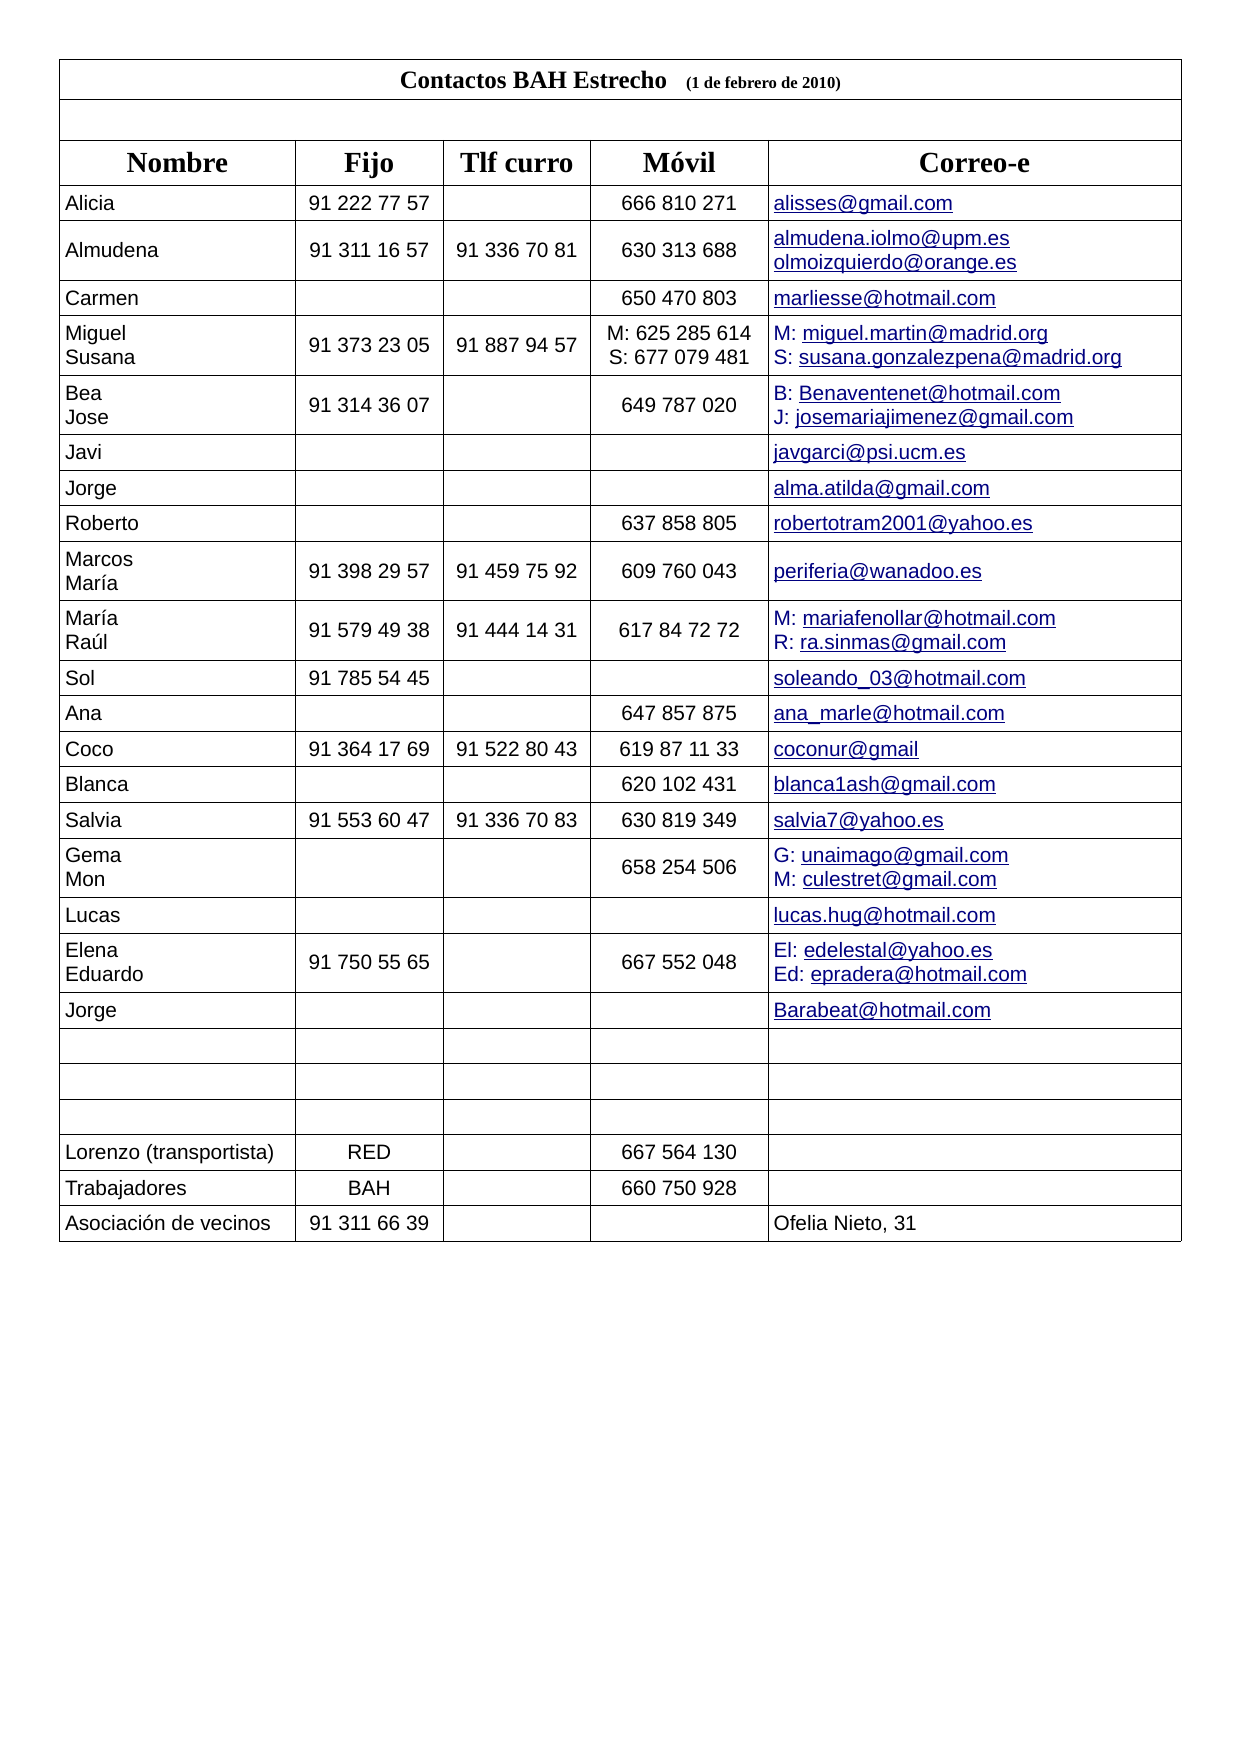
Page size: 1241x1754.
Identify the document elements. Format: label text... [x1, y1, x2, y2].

table_cell 630 313 688 [591, 221, 768, 280]
table_cell RED [296, 1135, 443, 1169]
table_cell [768, 100, 1181, 140]
table_cell [444, 767, 590, 802]
table_cell Blanca [60, 767, 295, 802]
table_cell [444, 898, 590, 932]
table_cell Jorge [60, 993, 295, 1027]
table_cell Correo-e [769, 141, 1181, 185]
table_cell [60, 1064, 295, 1098]
table_cell [296, 1064, 443, 1098]
table_cell Ofelia Nieto, 31 [769, 1206, 1181, 1241]
table_cell Miguel Susana [60, 316, 295, 375]
table_cell 617 84 72 72 [591, 601, 768, 660]
table_cell 91 553 60 47 [296, 803, 443, 837]
table_cell [444, 1206, 590, 1241]
table_cell Alicia [60, 186, 295, 220]
table_cell [591, 1064, 768, 1098]
table_cell [296, 1100, 443, 1134]
table_cell 609 760 043 [591, 542, 768, 600]
table_cell El: edelestal@yahoo.es Ed: epradera@hotmail.com [769, 934, 1181, 992]
table_cell [444, 993, 590, 1027]
table_cell [60, 1029, 295, 1063]
table_cell Jorge [60, 471, 295, 505]
table_cell Sol [60, 661, 295, 695]
table_cell Fijo [296, 141, 443, 185]
table_cell alisses@gmail.com [769, 186, 1181, 220]
table_cell Móvil [591, 141, 768, 185]
table_cell Salvia [60, 803, 295, 837]
table_cell 91 398 29 57 [296, 542, 443, 600]
table_cell [443, 100, 590, 140]
table_cell [296, 1029, 443, 1063]
table_cell G: unaimago@gmail.com M: culestret@gmail.com [769, 839, 1181, 897]
table_cell Lorenzo (transportista) [60, 1135, 295, 1169]
table_cell 619 87 11 33 [591, 732, 768, 766]
table_cell lucas.hug@hotmail.com [769, 898, 1181, 932]
table_cell [769, 1064, 1181, 1098]
table_cell [444, 435, 590, 470]
table_cell [444, 1171, 590, 1205]
table_cell [444, 1135, 590, 1169]
table_cell Nombre [60, 141, 295, 185]
table_cell 637 858 805 [591, 506, 768, 541]
table_cell 91 579 49 38 [296, 601, 443, 660]
table_cell 91 336 70 83 [444, 803, 590, 837]
table_cell marliesse@hotmail.com [769, 281, 1181, 315]
table_cell 667 552 048 [591, 934, 768, 992]
table_cell [591, 1206, 768, 1241]
table_cell [591, 661, 768, 695]
table_cell B: Benaventenet@hotmail.com J: josemariajimenez@gmail.com [769, 376, 1181, 434]
table_header Contactos BAH Estrecho (1 de febrero de 2010) [60, 60, 1181, 99]
table_cell [296, 435, 443, 470]
table_cell [591, 471, 768, 505]
table_cell [60, 100, 295, 140]
table_cell Coco [60, 732, 295, 766]
table_cell [295, 100, 443, 140]
table_cell [296, 898, 443, 932]
table_cell javgarci@psi.ucm.es [769, 435, 1181, 470]
table_cell [591, 435, 768, 470]
table_cell 91 364 17 69 [296, 732, 443, 766]
table_cell Barabeat@hotmail.com [769, 993, 1181, 1027]
table_cell 91 311 16 57 [296, 221, 443, 280]
table_cell 649 787 020 [591, 376, 768, 434]
table_cell [444, 186, 590, 220]
table_cell Bea Jose [60, 376, 295, 434]
table_cell 647 857 875 [591, 696, 768, 731]
table_cell [769, 1100, 1181, 1134]
table_cell [444, 471, 590, 505]
table_cell 620 102 431 [591, 767, 768, 802]
table_cell 91 336 70 81 [444, 221, 590, 280]
table_cell Roberto [60, 506, 295, 541]
table_cell 91 785 54 45 [296, 661, 443, 695]
table_cell coconur@gmail [769, 732, 1181, 766]
table_cell [591, 898, 768, 932]
table_cell Almudena [60, 221, 295, 280]
table_cell 658 254 506 [591, 839, 768, 897]
table_cell 667 564 130 [591, 1135, 768, 1169]
table_cell Trabajadores [60, 1171, 295, 1205]
table_cell [769, 1029, 1181, 1063]
table_cell 91 222 77 57 [296, 186, 443, 220]
table_cell [444, 839, 590, 897]
table_cell [444, 934, 590, 992]
table_cell [444, 506, 590, 541]
table_cell [769, 1135, 1181, 1169]
table_cell almudena.iolmo@upm.es olmoizquierdo@orange.es [769, 221, 1181, 280]
table_cell M: mariafenollar@hotmail.com R: ra.sinmas@gmail.com [769, 601, 1181, 660]
table_cell ana_marle@hotmail.com [769, 696, 1181, 731]
table_cell Lucas [60, 898, 295, 932]
table_cell soleando_03@hotmail.com [769, 661, 1181, 695]
table_cell M: miguel.martin@madrid.org S: susana.gonzalezpena@madrid.org [769, 316, 1181, 375]
table_cell robertotram2001@yahoo.es [769, 506, 1181, 541]
table_cell 91 459 75 92 [444, 542, 590, 600]
table_cell María Raúl [60, 601, 295, 660]
table_cell [444, 1029, 590, 1063]
table_cell Marcos María [60, 542, 295, 600]
table_cell BAH [296, 1171, 443, 1205]
table_cell Gema Mon [60, 839, 295, 897]
table_cell [60, 1100, 295, 1134]
table_cell periferia@wanadoo.es [769, 542, 1181, 600]
table_cell [444, 696, 590, 731]
table_cell [296, 767, 443, 802]
table_cell [591, 1100, 768, 1134]
table_cell 91 750 55 65 [296, 934, 443, 992]
table_cell [296, 471, 443, 505]
table_cell [591, 993, 768, 1027]
table_cell [590, 100, 768, 140]
table_cell Javi [60, 435, 295, 470]
table_cell [296, 993, 443, 1027]
table_cell 91 373 23 05 [296, 316, 443, 375]
table_cell 666 810 271 [591, 186, 768, 220]
table_cell 91 311 66 39 [296, 1206, 443, 1241]
table_cell [296, 506, 443, 541]
table_cell [769, 1171, 1181, 1205]
table_cell blanca1ash@gmail.com [769, 767, 1181, 802]
table_cell M: 625 285 614 S: 677 079 481 [591, 316, 768, 375]
table_cell [444, 1100, 590, 1134]
table_cell [296, 696, 443, 731]
table_cell [444, 376, 590, 434]
table_cell Elena Eduardo [60, 934, 295, 992]
table_cell 660 750 928 [591, 1171, 768, 1205]
table_cell 650 470 803 [591, 281, 768, 315]
table_cell [444, 661, 590, 695]
table_cell 91 522 80 43 [444, 732, 590, 766]
table_cell Carmen [60, 281, 295, 315]
table_cell 91 444 14 31 [444, 601, 590, 660]
table_cell 630 819 349 [591, 803, 768, 837]
table_cell [444, 281, 590, 315]
table_cell [444, 1064, 590, 1098]
table_cell 91 887 94 57 [444, 316, 590, 375]
table_cell Asociación de vecinos [60, 1206, 295, 1241]
table_cell [591, 1029, 768, 1063]
table_cell Tlf curro [444, 141, 590, 185]
table_cell [296, 839, 443, 897]
table_cell alma.atilda@gmail.com [769, 471, 1181, 505]
table_cell [296, 281, 443, 315]
table_cell 91 314 36 07 [296, 376, 443, 434]
table_cell salvia7@yahoo.es [769, 803, 1181, 837]
table_cell Ana [60, 696, 295, 731]
